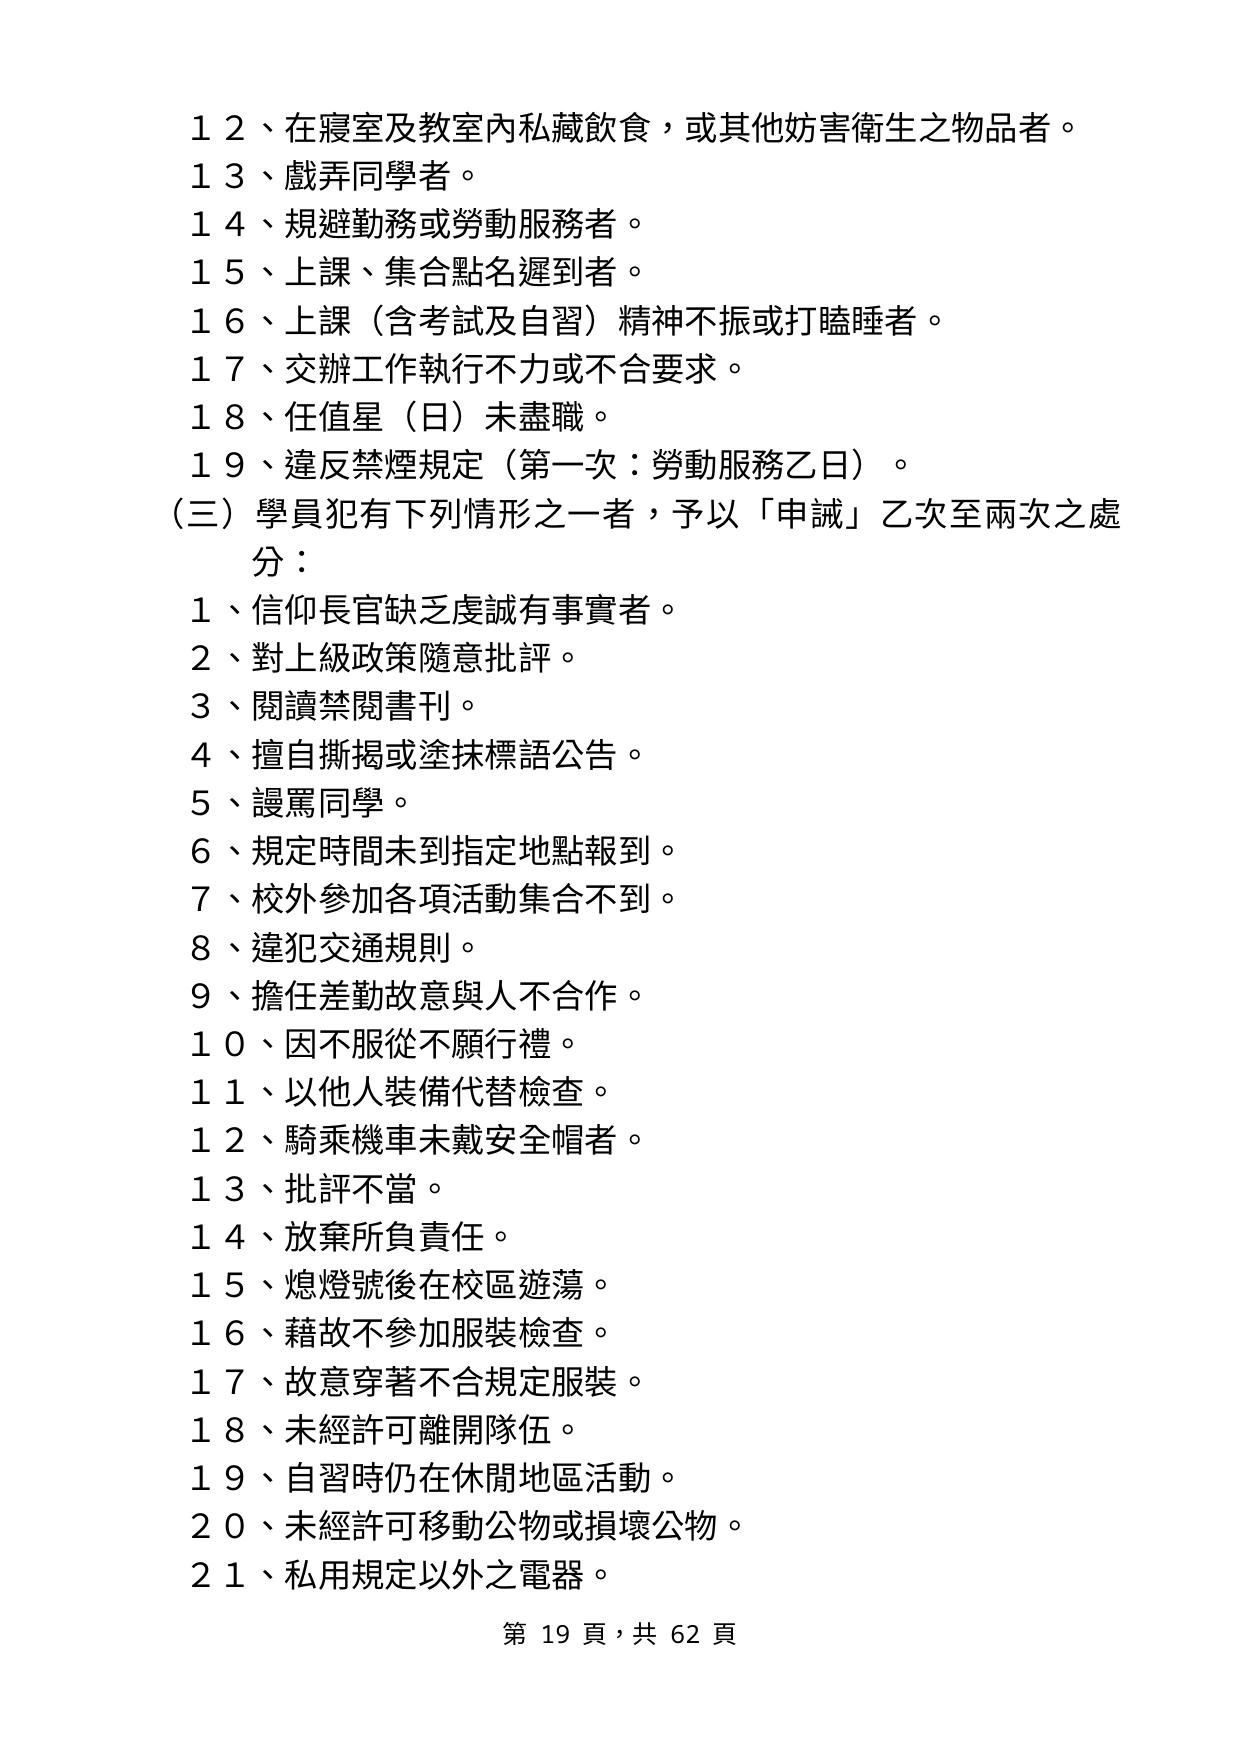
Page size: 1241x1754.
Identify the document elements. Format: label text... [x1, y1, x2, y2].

text １、信仰長官缺乏虔誠有事實者。 [184, 584, 1122, 632]
text １４、放棄所負責任。 [184, 1211, 1122, 1259]
text １５、熄燈號後在校區遊蕩。 [184, 1259, 1122, 1307]
text １０、因不服從不願行禮。 [184, 1018, 1122, 1066]
text ６、規定時間未到指定地點報到。 [184, 825, 1122, 873]
text ９、擔任差勤故意與人不合作。 [184, 969, 1122, 1018]
text １８、任值星（日）未盡職。 [184, 391, 1122, 439]
text １８、未經許可離開隊伍。 [184, 1404, 1122, 1452]
text １３、戲弄同學者。 [184, 150, 1122, 198]
text ８、違犯交通規則。 [184, 921, 1122, 969]
text １３、批評不當。 [184, 1162, 1122, 1211]
text ２、對上級政策隨意批評。 [184, 632, 1122, 680]
text １１、以他人裝備代替檢查。 [184, 1066, 1122, 1114]
text ３、閱讀禁閱書刊。 [184, 680, 1122, 728]
text １７、故意穿著不合規定服裝。 [184, 1355, 1122, 1404]
text １６、上課（含考試及自習）精神不振或打瞌睡者。 [184, 294, 1122, 343]
text ５、謾罵同學。 [184, 777, 1122, 825]
text （三）學員犯有下列情形之一者，予以「申誡」乙次至兩次之處分： [151, 487, 1122, 584]
text １６、藉故不參加服裝檢查。 [184, 1307, 1122, 1355]
text １５、上課、集合點名遲到者。 [184, 246, 1122, 294]
text ２１、私用規定以外之電器。 [184, 1548, 1122, 1597]
text １７、交辦工作執行不力或不合要求。 [184, 343, 1122, 391]
text １４、規避勤務或勞動服務者。 [184, 198, 1122, 246]
text ２０、未經許可移動公物或損壞公物。 [184, 1500, 1122, 1548]
text １２、在寢室及教室內私藏飲食，或其他妨害衛生之物品者。 [184, 101, 1122, 150]
text ７、校外參加各項活動集合不到。 [184, 873, 1122, 921]
text １９、違反禁煙規定（第一次：勞動服務乙日）。 [184, 439, 1122, 487]
text １２、騎乘機車未戴安全帽者。 [184, 1114, 1122, 1162]
text １９、自習時仍在休閒地區活動。 [184, 1452, 1122, 1500]
text ４、擅自撕揭或塗抹標語公告。 [184, 728, 1122, 777]
